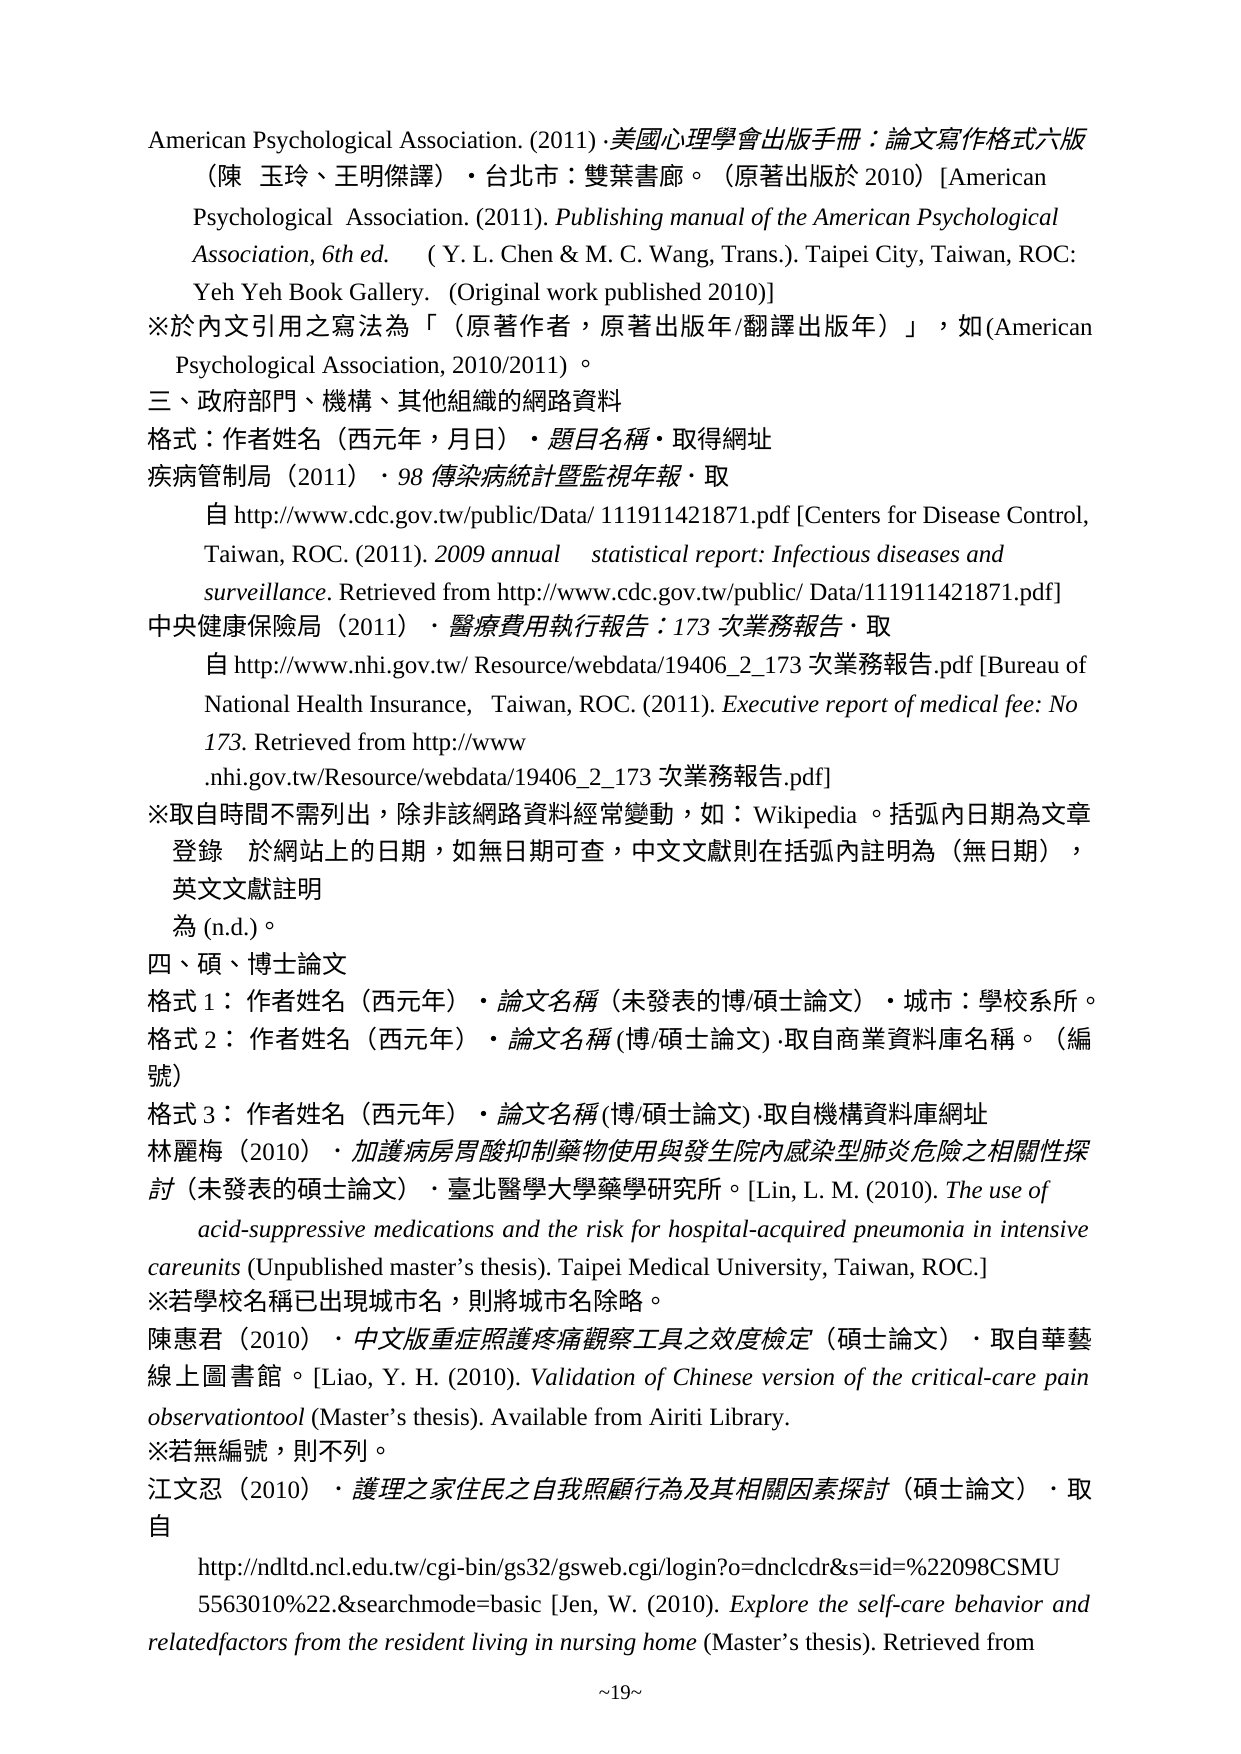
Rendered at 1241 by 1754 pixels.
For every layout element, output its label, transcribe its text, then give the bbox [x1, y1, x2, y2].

text 格式：作者姓名（西元年，月日）‧題目名稱‧取得網址 [148, 418, 1092, 456]
text .nhi.gov.tw/Resource/webdata/19406_2_173 次業務報告.pdf] [148, 756, 1092, 793]
text ※若學校名稱已出現城市名，則將城市名除略。 [148, 1281, 1092, 1318]
text 陳惠君（2010）．中文版重症照護疼痛觀察工具之效度檢定（碩士論文）．取自華藝線上圖書館。[Liao, Y. H. (2010). Validation of Chinese version of the critical-care pain observationtool (Master’s thesis). Available from Airiti Library. [148, 1318, 1092, 1431]
text 格式1： 作者姓名（西元年）‧論文名稱（未發表的博/碩士論文）‧城市：學校系所。 [148, 981, 1092, 1018]
text American Psychological Association. (2011) ‧美國心理學會出版手冊：論文寫作格式六版（陳 玉玲、王明傑譯）‧台北市：雙葉書廊。（原著出版於2010）[American Psychological Association. (2011). Publishing manual of the American Psychological Association, 6th ed. ( Y. L. Chen & M. C. Wang, Trans.). Taipei City, Taiwan, ROC: Yeh Yeh Book Gallery. (Original work published 2010)] [148, 118, 1092, 306]
text 為 (n.d.)。 [148, 906, 1092, 943]
text ※於內文引用之寫法為「（原著作者，原著出版年/翻譯出版年）」，如(American Psychological Association, 2010/2011) 。 [148, 306, 1092, 381]
text 中央健康保險局（2011）．醫療費用執行報告：173 次業務報告．取自http://www.nhi.gov.tw/ Resource/webdata/19406_2_173 次業務報告.pdf [Bureau of National Health Insurance, Taiwan, ROC. (2011). Executive report of medical fee: No 173. Retrieved from http://www [148, 606, 1092, 756]
text http://ndltd.ncl.edu.tw/cgi-bin/gs32/gsweb.cgi/login?o=dnclcdr&s=id=%22098CSMU [148, 1543, 1092, 1581]
text 江文忍（2010）．護理之家住民之自我照顧行為及其相關因素探討（碩士論文）．取自 [148, 1468, 1092, 1543]
text ※若無編號，則不列。 [148, 1431, 1092, 1468]
text ※取自時間不需列出，除非該網路資料經常變動，如：Wikipedia 。括弧內日期為文章登錄 於網站上的日期，如無日期可查，中文文獻則在括弧內註明為（無日期），英文文獻註明 [148, 793, 1092, 906]
text 四、碩、博士論文 [148, 943, 1092, 981]
text 格式2： 作者姓名（西元年）‧論文名稱 (博/碩士論文) ‧取自商業資料庫名稱。（編號） [148, 1018, 1092, 1093]
text acid-suppressive medications and the risk for hospital-acquired pneumonia in intensive careunits (Unpublished master’s thesis). Taipei Medical University, Taiwan, ROC.] [148, 1206, 1092, 1281]
text 格式3： 作者姓名（西元年）‧論文名稱 (博/碩士論文) ‧取自機構資料庫網址 [148, 1093, 1092, 1131]
text 三、政府部門、機構、其他組織的網路資料 [148, 381, 1092, 418]
text 林麗梅（2010）．加護病房胃酸抑制藥物使用與發生院內感染型肺炎危險之相關性探討（未發表的碩士論文）．臺北醫學大學藥學研究所。[Lin, L. M. (2010). The use of [148, 1131, 1092, 1206]
text 疾病管制局（2011）．98 傳染病統計暨監視年報．取自http://www.cdc.gov.tw/public/Data/ 111911421871.pdf [Centers for Disease Control, Taiwan, ROC. (2011). 2009 annual statistical report: Infectious diseases and surveillance. Retrieved from http://www.cdc.gov.tw/public/ Data/111911421871.pdf] [148, 456, 1092, 606]
text 5563010%22.&searchmode=basic [Jen, W. (2010). Explore the self-care behavior and relatedfactors from the resident living in nursing home (Master’s thesis). Retrieved from [148, 1581, 1092, 1656]
